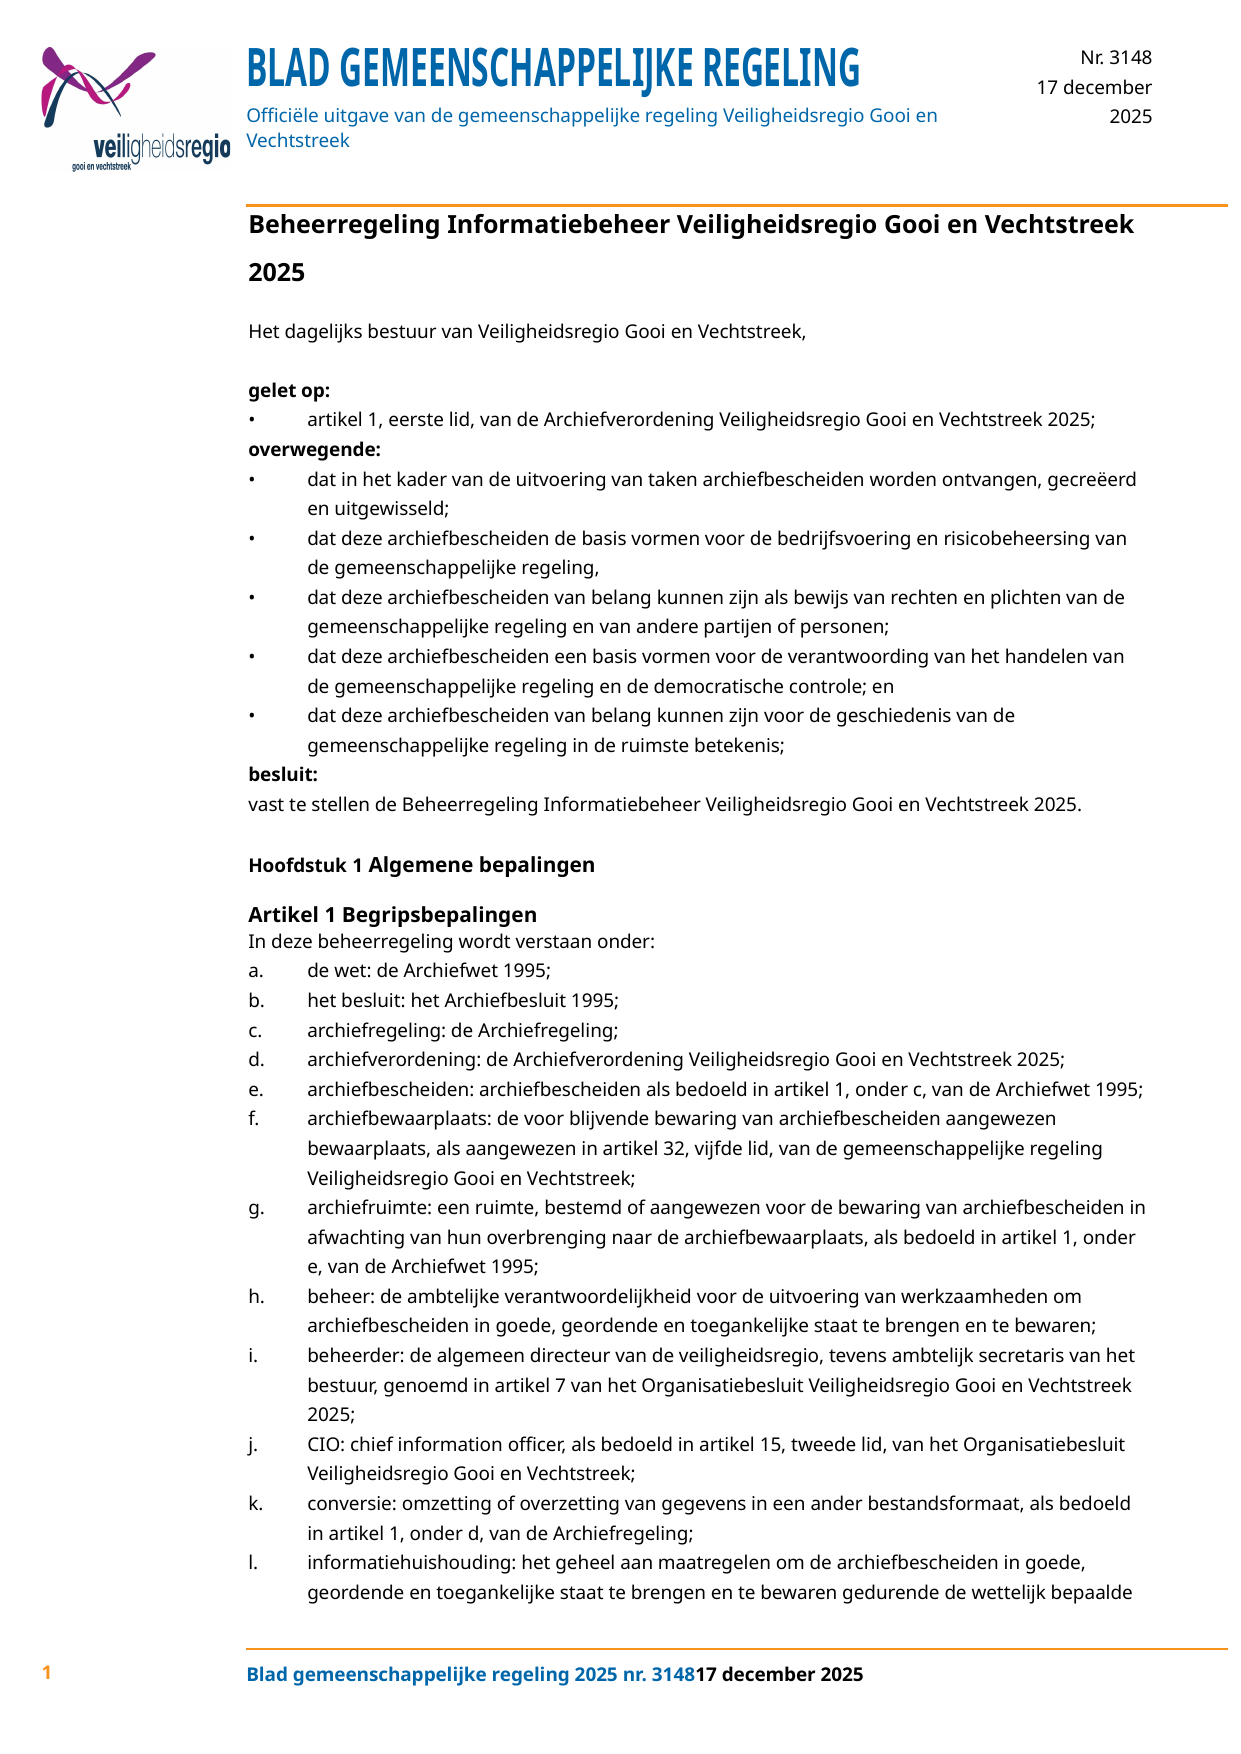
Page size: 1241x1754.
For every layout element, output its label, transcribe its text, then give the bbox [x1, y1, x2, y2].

list dat deze archiefbescheiden van belang kunnen zijn als bewijs van rechten en plichten van de gemeenschappelijke regeling en van andere partijen of personen; [248, 584, 1152, 639]
picture [41, 47, 231, 172]
list informatiehuishouding: het geheel aan maatregelen om de archiefbescheiden in goede, geordende en toegankelijke staat te brengen en te bewaren gedurende de wettelijk bepaalde [248, 1549, 1152, 1605]
list dat deze archiefbescheiden de basis vormen voor de bedrijfsvoering en risicobeheersing van de gemeenschappelijke regeling, [248, 525, 1152, 580]
list archiefregeling: de Archiefregeling; [248, 1017, 1152, 1043]
text overwegende: [248, 436, 1152, 462]
list archiefbewaarplaats: de voor blijvende bewaring van archiefbescheiden aangewezen bewaarplaats, als aangewezen in artikel 32, vijfde lid, van de gemeenschappelijke regeling Veiligheidsregio Gooi en Vechtstreek; [248, 1106, 1152, 1191]
list dat deze archiefbescheiden van belang kunnen zijn voor de geschiedenis van de gemeenschappelijke regeling in de ruimste betekenis; [248, 702, 1152, 758]
list beheer: de ambtelijke verantwoordelijkheid voor de uitvoering van werkzaamheden om archiefbescheiden in goede, geordende en toegankelijke staat te brengen en te bewaren; [248, 1283, 1152, 1338]
list dat in het kader van de uitvoering van taken archiefbescheiden worden ontvangen, gecreëerd en uitgewisseld; [248, 466, 1152, 521]
list dat deze archiefbescheiden een basis vormen voor de verantwoording van het handelen van de gemeenschappelijke regeling en de democratische controle; en [248, 643, 1152, 699]
text Hoofdstuk 1 Algemene bepalingen [248, 850, 1152, 879]
text besluit: [248, 762, 1152, 787]
text Beheerregeling Informatiebeheer Veiligheidsregio Gooi en Vechtstreek 2025 [248, 207, 1152, 288]
text gelet op: [248, 377, 1152, 403]
list conversie: omzetting of overzetting van gegevens in een ander bestandsformaat, als bedoeld in artikel 1, onder d, van de Archiefregeling; [248, 1490, 1152, 1546]
list beheerder: de algemeen directeur van de veiligheidsregio, tevens ambtelijk secretaris van het bestuur, genoemd in artikel 7 van het Organisatiebesluit Veiligheidsregio Gooi en Vechtstreek 2025; [248, 1342, 1152, 1427]
list artikel 1, eerste lid, van de Archiefverordening Veiligheidsregio Gooi en Vechtstreek 2025; [248, 407, 1152, 432]
list de wet: de Archiefwet 1995; [248, 958, 1152, 983]
list archiefruimte: een ruimte, bestemd of aangewezen voor de bewaring van archiefbescheiden in afwachting van hun overbrenging naar de archiefbewaarplaats, als bedoeld in artikel 1, onder e, van de Archiefwet 1995; [248, 1194, 1152, 1279]
text Het dagelijks bestuur van Veiligheidsregio Gooi en Vechtstreek, [248, 318, 1152, 344]
list archiefverordening: de Archiefverordening Veiligheidsregio Gooi en Vechtstreek 2025; [248, 1046, 1152, 1072]
list het besluit: het Archiefbesluit 1995; [248, 987, 1152, 1013]
list CIO: chief information officer, als bedoeld in artikel 15, tweede lid, van het Organisatiebesluit Veiligheidsregio Gooi en Vechtstreek; [248, 1431, 1152, 1486]
list archiefbescheiden: archiefbescheiden als bedoeld in artikel 1, onder c, van de Archiefwet 1995; [248, 1076, 1152, 1102]
text Artikel 1 Begripsbepalingen [248, 900, 1152, 928]
text In deze beheerregeling wordt verstaan onder: [248, 928, 1152, 954]
text vast te stellen de Beheerregeling Informatiebeheer Veiligheidsregio Gooi en Vechtstreek 2025. [248, 791, 1152, 817]
